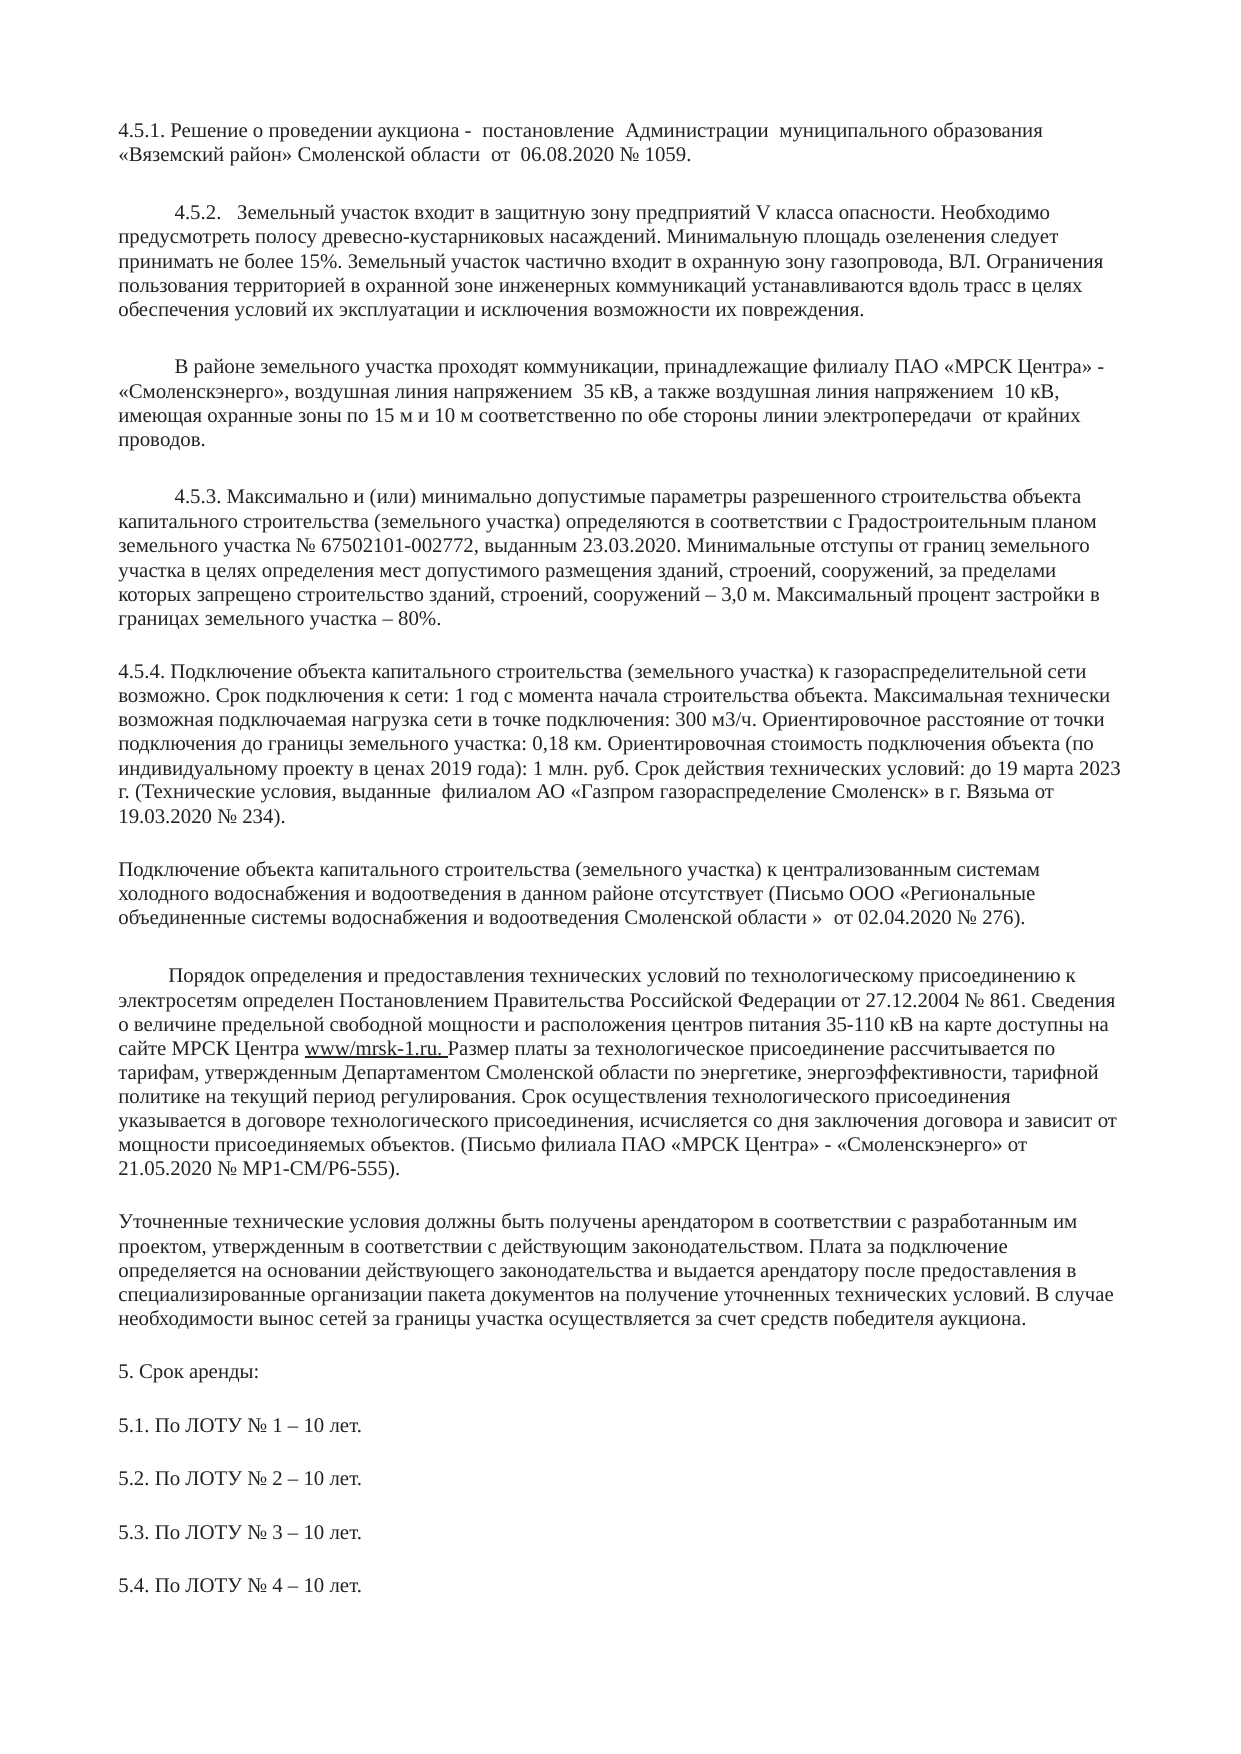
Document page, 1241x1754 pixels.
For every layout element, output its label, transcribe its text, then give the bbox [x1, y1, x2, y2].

table_cell 4. Предмет аукциона: 4.1. ЛОТ № 1 право заключения договора аренды земельного участка, кадастровый номер 67:02:0010270:1431, площадь 2741 кв. м, местоположение: Смоленская область, Вяземский район, г. Вязьма, ул. 25 Октября, в районе дома 38, категория земель – земли населенных пунктов, разрешенное использование земельного участка: коммунальное обслуживание. 4.1.1. Решение о проведении аукциона - постановление Администрации муниципального образования «Вяземский район» Смоленской области от 06.08.2020 № 1064. 4.1.2. Земельный участок частично входит в охранную зону газопровода, водоснабжения, водоотведения и линии электроосвещения. Ограничения пользования территорией в охранной зоне инженерных коммуникаций устанавливается вдоль трасс в целях обеспечения условий их эксплуатации и исключения возможности их повреждения. Через земельный участок проходят коммуникации: кабельная линия электропередач напряжением 10 кВ, имеющая охранную зону по 1 м в обе стороны от трассы прохождения. 4.1.3. Максимально и (или) минимально допустимые параметры разрешенного строительства объекта капитального строительства (земельного участка) определяются в соответствии с Градостроительным планом земельного участка № 67502101-002795, выданным 29.05.2020. Минимальные отступы от границ земельного участка в целях определения мест допустимого размещения зданий, строений, сооружений, за пределами которых запрещено строительство зданий, строений, сооружений – 3,0 м и 5,0 м. Максимальный процент застройки в границах земельного участка – 65%. Предельное количество этажей – 3, предельная высота зданий, строений, сооружений - 12 м. 4.1.4. Подключение объекта капитального строительства (земельного участка) к газораспределительной сети возможно. Срок подключения к сети: 1 год с момента начала строительства объекта. Максимальная технически возможная подключаемая нагрузка сети в точке подключения: 5 м3/ч. Ориентировочное расстояние от точки подключения до границы земельного участка: в границах земельного участка. Ориентировочная стоимость подключения объекта (по индивидуальному проекту в ценах 2019 года): 0,1 млн. руб. Срок действия технических условий: до 27 мая 2023 г. (Технические условия, выданные филиалом АО «Газпром газораспределение Смоленск» в г. Вязьма от 27.05.2020 № 232). Подключение объекта капитального строительства (земельного участка) к централизованным системам водоснабжения и водоотведения возможно. Срок подключения объекта к сети – не позднее 2022 г. Срок действия технических условий: до 15.05.2021 г. В случае попадания в пятно застройки сетей водопровода и канализации, сети вынести в соответствии со СП 42.13330.2016, п.12.35. (Технические условия, выданные ООО «Региональные объединенные системы водоснабжения и водоотведения Смоленской области » от 27.05.2020 № 32). Порядок определения и предоставления технических условий по технологическому присоединению к электросетям определен Постановлением Правительства Российской Федерации от 27.12.2004 № 861. Сведения о величине предельной свободной мощности и расположения центров питания 35-110 кВ на карте доступны на сайте МРСК Центра www/mrsk-1.ru. Размер платы за технологическое присоединение рассчитывается по тарифам, утвержденным Департаментом Смоленской области по энергетике, энергоэффективности, тарифной политике на текущий период регулирования. Срок осуществления технологического присоединения указывается в договоре технологического присоединения, исчисляется со дня заключения договора и зависит от мощности присоединяемых объектов. (Письмо филиала ПАО «МРСК Центра» - «Смоленскэнерго» от 29.07.2020 № МР1-СМ/Р6-34/827). Уточненные технические условия должны быть получены арендатором в соответствии с разработанным им проектом, утвержденным в соответствии с действующим законодательством. Плата за подключение определяется на основании действующего законодательства и выдается арендатору после предоставления в специализированные организации пакета документов на получение уточненных технических условий. В случае необходимости вынос сетей за границы участка осуществляется за счет средств победителя аукциона. 4.2. ЛОТ № 2: право заключения договора аренды земельного участка, кадастровый номер 67:02:0010303:45, площадь 9084 кв. м, местоположение: Смоленская область, Вяземский район, г. Вязьма, ул. Песочная, в районе нефтебазы, категория земель – земли населенных пунктов, разрешенное использование земельного участка: для размещения и обслуживания охраняемой площадки под складирование леса и пиломатериалов. 4.2.1. Решение о проведении аукциона - постановление Администрации муниципального образования «Вяземский район» Смоленской области от 07.08.2020 № 1068. 4.2.2. Земельный участок входит в защитную зону предприятий IV-V класса опасности. Предусмотреть полосу древесно-кустарниковых насаждений. Минимальную площадь озеленения следует принимать не более 15%. Земельный участок частично входит в охранную зону ВЛ. Ограничения пользования территорией в охранной зоне инженерных коммуникаций устанавливается вдоль трасс в целях обеспечения условий их эксплуатации и исключения возможности их повреждения. По границе земельного участка проходят коммуникации: воздушная линия электропередач напряжением 10кВ, имеющая охранную зону по 10м в обе стороны от трассы прохождения. 4.2.3. Максимально и (или) минимально допустимые параметры разрешенного строительства объекта капитального строительства (земельного участка) определяются в соответствии с Градостроительным планом земельного участка № 67502101-002774, выданным 26.03.2020. Минимальные отступы от границ земельного участка в целях определения мест допустимого размещения зданий, строений, сооружений, за пределами которых запрещено строительство зданий, строений, сооружений – 3,0 м и 5,0м. Максимальный процент застройки в границах земельного участка – 80 %. 4.2.4. Подключение объекта капитального строительства (земельного участка) к газораспределительной сети возможно. Срок подключения к сети: 1,5 года с момента начала строительства объекта. Максимальная технически возможная подключаемая нагрузка сети в точке подключения: 15 м3/ч. Ориентировочное расстояние от точки подключения до границы земельного участка: 0,05 км. Ориентировочная стоимость подключения объекта (по индивидуальному проекту в ценах 2020 года): 0,15 млн.руб. Срок действия технических условий: до 07.04.2023 г. (Технические условия, выданные филиалом АО «Газпром газораспределение Смоленск» в г. Вязьма от 07.04.2020 № 222). Подключение объекта капитального строительства (земельного участка) к централизованным системам холодного водоснабжения и водоотведения в данном районе отсутствует (Письмо ООО «Региональные объединенные системы водоснабжения и водоотведения Смоленской области » от 30.03.2020 № 268). Порядок определения и предоставления технических условий по технологическому присоединению к электросетям определен Постановлением Правительства Российской Федерации от 27.12.2004 № 861. Сведения о величине предельной свободной мощности и расположения центров питания 35-110 кВ на карте доступны на сайте МРСК Центра www/mrsk-1.ru. Размер платы за технологическое присоединение рассчитывается по тарифам, утвержденным Департаментом Смоленской области по энергетике, энергоэффективности, тарифной политике на текущий период регулирования. Срок осуществления технологического присоединения указывается в договоре технологического присоединения, исчисляется со дня заключения договора и зависит от мощности присоединяемых объектов. Уточненные технические условия должны быть получены арендатором в соответствии с разработанным им проектом, утвержденным в соответствии с действующим законодательством. Плата за подключение определяется на основании действующего законодательства и выдается арендатору после предоставления в специализированные организации пакета документов на получение уточненных технических условий. В случае необходимости вынос сетей за границы участка осуществляется за счет средств победителя аукциона. 4.3. ЛОТ № 3 право заключения договора аренды земельного участка, кадастровый номер 67:02:0010214:78, площадь 2439 кв. м, местоположение: Смоленская область, Вяземский район, г. Вязьма, ул. Строителей, в районе котельной «Восток», категория земель – земли населенных пунктов, разрешенное использование земельного участка: для строительства административного и административно-бытового здания. 4.3.1. Решение о проведении аукциона - постановление Администрации муниципального образования «Вяземский район» Смоленской области от 08.06.2020 № 748. 4.3.2. Земельный участок частично входит в охранную зону теплоснабжения. Ограничения пользования территорией в охранной зоне инженерных коммуникаций устанавливается вдоль трасс в целях обеспечения условий их эксплуатации и исключения возможности их повреждения. Надземная магистральная тепловая сеть обозначена на градостроительном плане земельного участка. При проектировании застройки, в случае планирования каких либо работ в охранной зоне действующих трубопроводов теплоснабжения, необходимо дополнительно получить согласование на их проведение или технические условия на вынос т/с. 4.3.3. Максимально и (или) минимально допустимые параметры разрешенного строительства объекта капитального строительства (земельного участка) определяются в соответствии с Градостроительным планом земельного участка № 67502101-002787, выданным 22.05.2020. Минимальные отступы от границ земельного участка в целях определения мест допустимого размещения зданий, строений, сооружений, за пределами которых запрещено строительство зданий, строений, сооружений – 3,0 м. 4.3.4. Подключение объекта капитального строительства (земельного участка) к газораспределительной сети возможно. Срок подключения к сети: 1,5 года с момента начала строительства объекта. Максимальная технически возможная подключаемая нагрузка сети в точке подключения: 15 м3/ч. Ориентировочное расстояние от точки подключения до границы земельного участка: 0,035 км. Ориентировочная стоимость подключения объекта (по индивидуальному проекту в ценах 2019 года): 0,2 млн. руб. Срок действия технических условий: до 30 апреля 2023 г. (Технические условия, выданные филиалом АО «Газпром газораспределение Смоленск» в г. Вязьма от 30.04.2020 № 222). Подключение объекта капитального строительства (земельного участка) к централизованным системам водоснабжения и водоотведения возможно. Срок подключения объекта к сети – не позднее 2022 г. Срок действия технических условий: до 13.04.2021 г. В случае попадания в пятно застройки сетей водопровода и канализации, сети вынести в соответствии со СП 42.13330.2016, п.12.35. (Технические условия, выданные ООО «Региональные объединенные системы водоснабжения и водоотведения Смоленской области » от 28.04.2020 № 29). Порядок определения и предоставления технических условий по технологическому присоединению к электросетям определен Постановлением Правительства Российской Федерации от 27.12.2004 № 861. Сведения о величине предельной свободной мощности и расположения центров питания 35-110 кВ на карте доступны на сайте МРСК Центра www/mrsk-1.ru. Размер платы за технологическое присоединение рассчитывается по тарифам, утвержденным Департаментом Смоленской области по энергетике, энергоэффективности, тарифной политике на текущий период регулирования. Срок осуществления технологического присоединения указывается в договоре технологического присоединения, исчисляется со дня заключения договора и зависит от мощности присоединяемых объектов. (Письмо филиала ПАО «МРСК Центра» - «Смоленскэнерго» от 20.05.2020 № МР1-СМ/Р6-06/547). Уточненные технические условия должны быть получены арендатором в соответствии с разработанным им проектом, утвержденным в соответствии с действующим законодательством. Плата за подключение определяется на основании действующего законодательства и выдается арендатору после предоставления в специализированные организации пакета документов на получение уточненных технических условий. В случае необходимости вынос сетей за границы участка осуществляется за счет средств победителя аукциона. 4.4. ЛОТ № 4 право заключения договора аренды земельного участка, кадастровый номер 67:02:0011701:466, площадь 103 кв. м, местоположение: Смоленская область, Вяземский район, г. Вязьма, ул. Воинов-интернационалистов, в районе ГСК «Березы-1», категория земель – земли населенных пунктов, разрешенное использование земельного участка: объекты гаражного строительства. 4.4.1. Решение о проведении аукциона - постановление Администрации муниципального образования «Вяземский район» Смоленской области от 07.08.2020 № 1070. 4.4.2. По границе земельного участка проходят коммуникации, принадлежащие филиалу ПАО «МРСК Центра» - «Смоленскэнерго», кабельная линия электропередач напряжением 10 кВ, имеющая охранную зону по 1 м в обе стороны от трассы прохождения, а также кабельная линия связи. Для уточнения прохождения кабельных линий через земельный участок необходимо вызвать на место представителя Вяземского РЭС филиала ПАО «МРСК Центра» - «Смоленскэнерго» и СДТУ восточного участка. 4.4.3. Максимально и (или) минимально допустимые параметры разрешенного строительства объекта капитального строительства (земельного участка) определяются в соответствии с Градостроительным планом земельного участка № 67502101-002786, выданным 22.05.2020. Максимальный процент застройки в границах земельного участка – 80%. 4.4.4. Подключение объекта капитального строительства (земельного участка) к газораспределительной сети возможно. Срок подключения к сети: 1,5 года с момента начала строительства объекта. Максимальная технически возможная подключаемая нагрузка сети в точке подключения: 15 м3/ч. Ориентировочное расстояние от точки подключения до границы земельного участка: 0,035 км. Ориентировочная стоимость подключения объекта (по индивидуальному проекту в ценах 2019 года): 0,2 млн. руб. Срок действия технических условий: до 30 апреля 2023 г. (Технические условия, выданные филиалом АО «Газпром газораспределение Смоленск» в г. Вязьма от 30.04.2020 № 223). Подключение объекта капитального строительства (земельного участка) к централизованным системам холодного водоснабжения и водоотведения в данном районе отсутствует (Письмо ООО «Региональные объединенные системы водоснабжения и водоотведения Смоленской области » от 27.04.2020 № 335). Порядок определения и предоставления технических условий по технологическому присоединению к электросетям определен Постановлением Правительства Российской Федерации от 27.12.2004 № 861. Сведения о величине предельной свободной мощности и расположения центров питания 35-110 кВ на карте доступны на сайте МРСК Центра www/mrsk-1.ru. Размер платы за технологическое присоединение рассчитывается по тарифам, утвержденным Департаментом Смоленской области по энергетике, энергоэффективности, тарифной политике на текущий период регулирования. Срок осуществления технологического присоединения указывается в договоре технологического присоединения, исчисляется со дня заключения договора и зависит от мощности присоединяемых объектов (Письмо филиала ПАО «МРСК Центра» - «Смоленскэнерго» от 25.08.2020 № МР1-СМ/42/5740). Уточненные технические условия должны быть получены арендатором в соответствии с разработанным им проектом, утвержденным в соответствии с действующим законодательством. Плата за подключение определяется на основании действующего законодательства и выдается арендатору после предоставления в специализированные организации пакета документов на получение уточненных технических условий. В случае необходимости вынос сетей за границы участка осуществляется за счет средств победителя аукциона. 4.5. ЛОТ № 5 право заключения договора аренды земельного участка, кадастровый номер 67:02:0010419:48, площадь 1967 кв. м, местоположение: Смоленская область, Вяземский район, г. Вязьма, ул. Панино, категория земель – земли населенных пунктов, разрешенное использование земельного участка: производственная деятельность. 4.5.1. Решение о проведении аукциона - постановление Администрации муниципального образования «Вяземский район» Смоленской области от 06.08.2020 № 1059. 4.5.2. Земельный участок входит в защитную зону предприятий V класса опасности. Необходимо предусмотреть полосу древесно-кустарниковых насаждений. Минимальную площадь озеленения следует принимать не более 15%. Земельный участок частично входит в охранную зону газопровода, ВЛ. Ограничения пользования территорией в охранной зоне инженерных коммуникаций устанавливаются вдоль трасс в целях обеспечения условий их эксплуатации и исключения возможности их повреждения. В районе земельного участка проходят коммуникации, принадлежащие филиалу ПАО «МРСК Центра» - «Смоленскэнерго», воздушная линия напряжением 35 кВ, а также воздушная линия напряжением 10 кВ, имеющая охранные зоны по 15 м и 10 м соответственно по обе стороны линии электропередачи от крайних проводов. 4.5.3. Максимально и (или) минимально допустимые параметры разрешенного строительства объекта капитального строительства (земельного участка) определяются в соответствии с Градостроительным планом земельного участка № 67502101-002772, выданным 23.03.2020. Минимальные отступы от границ земельного участка в целях определения мест допустимого размещения зданий, строений, сооружений, за пределами которых запрещено строительство зданий, строений, сооружений – 3,0 м. Максимальный процент застройки в границах земельного участка – 80%. 4.5.4. Подключение объекта капитального строительства (земельного участка) к газораспределительной сети возможно. Срок подключения к сети: 1 год с момента начала строительства объекта. Максимальная технически возможная подключаемая нагрузка сети в точке подключения: 300 м3/ч. Ориентировочное расстояние от точки подключения до границы земельного участка: 0,18 км. Ориентировочная стоимость подключения объекта (по индивидуальному проекту в ценах 2019 года): 1 млн. руб. Срок действия технических условий: до 19 марта 2023 г. (Технические условия, выданные филиалом АО «Газпром газораспределение Смоленск» в г. Вязьма от 19.03.2020 № 234). Подключение объекта капитального строительства (земельного участка) к централизованным системам холодного водоснабжения и водоотведения в данном районе отсутствует (Письмо ООО «Региональные объединенные системы водоснабжения и водоотведения Смоленской области » от 02.04.2020 № 276). Порядок определения и предоставления технических условий по технологическому присоединению к электросетям определен Постановлением Правительства Российской Федерации от 27.12.2004 № 861. Сведения о величине предельной свободной мощности и расположения центров питания 35-110 кВ на карте доступны на сайте МРСК Центра www/mrsk-1.ru. Размер платы за технологическое присоединение рассчитывается по тарифам, утвержденным Департаментом Смоленской области по энергетике, энергоэффективности, тарифной политике на текущий период регулирования. Срок осуществления технологического присоединения указывается в договоре технологического присоединения, исчисляется со дня заключения договора и зависит от мощности присоединяемых объектов. (Письмо филиала ПАО «МРСК Центра» - «Смоленскэнерго» от 21.05.2020 № МР1-СМ/Р6-555). Уточненные технические условия должны быть получены арендатором в соответствии с разработанным им проектом, утвержденным в соответствии с действующим законодательством. Плата за подключение определяется на основании действующего законодательства и выдается арендатору после предоставления в специализированные организации пакета документов на получение уточненных технических условий. В случае необходимости вынос сетей за границы участка осуществляется за счет средств победителя аукциона. 5. Срок аренды: 5.1. По ЛОТУ № 1 – 10 лет. 5.2. По ЛОТУ № 2 – 10 лет. 5.3. По ЛОТУ № 3 – 10 лет. 5.4. По ЛОТУ № 4 – 10 лет. 5.5. По ЛОТУ № 5 – 10 лет. 6. Осмотр земельных участков осуществляется претендентами самостоятельно, а при необходимости с привлечением работника Администрации МО «Вяземский район» Смоленской области, в согласованное с данным работником время. 7. Начальная цена предмета аукциона: 7.1. По ЛОТУ № 1 – 49 670 (Сорок девять тысяч шестьсот семьдесят) рублей. 7.2. По ЛОТУ № 2 – 139 076 (Сто тридцать девять тысяч семьдесят шесть) рублей. 7.3. По ЛОТУ № 3 – 121 606 (Сто двадцать одна тысяча шестьсот шесть) рублей. 7.4. По ЛОТУ № 4 – 5 135 (Пять тысяч сто тридцать пять) рублей. 7.5. По ЛОТУ № 5 – 14 962 (Четырнадцать тысяч девятьсот шестьдесят два) рубля. 8. «Шаг аукциона»: 8.1. По ЛОТУ № 1 - 1 490 (Одна тысяча четыреста девяносто) рублей. 8.2. По ЛОТУ № 2 – 4 170 (Четыре тысячи сто семьдесят) рублей. 8.3. По ЛОТУ № 3 – 3 640 (Три тысячи шестьсот сорок) рублей. 8.4. По ЛОТУ № 4 – 150 (Сто пятьдесят) рублей. 8.5. По ЛОТУ № 5 – 440 (Четыреста сорок) рублей. 9. В обеспечение обязательств по оплате права заключения договора аренды земельного участка претенденты вносят задаток в размере: 9.1. По ЛОТУ № 1 - 49 670 (Сорок девять тысяч шестьсот семьдесят) рублей без учета НДС. 9.2. По ЛОТУ № 2 – 139 076 (Сто тридцать девять тысяч семьдесят шесть) рублей без учета НДС. 9.3. По ЛОТУ № 3 – 121 606 (Сто двадцать одна тысяча шестьсот шесть) рублей без учета НДС. 9.4. По ЛОТУ № 4 – 5 135 (Пять тысяч сто тридцать пять) рублей без учета НДС. 9.5. По ЛОТУ № 5 – 14 962 (Четырнадцать тысяч девятьсот шестьдесят два) рубля без учета НДС. Задаток перечисляется на расчетный счет Организатора аукциона по следующим реквизитам: УФК по Смоленской области (комитет имущественных отношений Администрации муниципального образования «Вяземский район» Смоленской области л/с 05633D00450) ИНН 6722000650, КПП 672201001, расчетный счет 40302810545253020001 Отделение Смоленск город Смоленск БИК 046614001. Задаток должен поступить на указанный счет не позднее 02 ноября 2020 года до 13-00. В течение трех рабочих дней со дня подписания протокола о результатах аукциона организатор аукциона обязан возвратить задатки лицам, участвовавшим в аукционе, но не победившим в нем. 10. Заявки подаются по форме согласно приложению № 1. Прием заявок и документов осуществляется в рабочие дни с 9-00 до 13-00 и с 14-00 до 16-30 по московскому времени по адресу: Смоленская область, г. Вязьма, ул. 25 Октября, д. 11, здание Администрации, комитет имущественных отношений, каб. 411, 4-й этаж. Контактные телефоны: 8(48131) 4-22-43, 2-37-91. Один заявитель имеет право подать только одну заявку. Дата начала приема заявок на участие в аукционе: 02 октября 2020 г. Дата и время окончания приема заявок на участие в аукционе: 02 ноября 2020 г. в 13-00. Заявки подаются и принимаются одновременно с полным комплектом требуемых для участия в аукционе документов. Каждая заявка, поступившая в установленный срок, регистрируется организатором в журнале регистрации заявок на участие в аукционе в порядке их поступления. Заявка на участие в аукционе, поступившая по истечении срока приема заявок, возвращается заявителю в день ее поступления. Заявитель имеет право отозвать принятую организатором аукциона заявку на участие в аукционе до дня окончания срока приема заявок, уведомив об этом в письменной форме организатора аукциона. Организатор аукциона обязан возвратить заявителю внесенный им задаток в течение трех рабочих дней со дня поступления уведомления об отзыве заявки. В случае отзыва заявки заявителем позднее дня окончания срока приема заявок задаток возвращается в порядке, установленном для участников аукциона. 03 ноября 2020 г. в 12-00 по московскому времени по адресу: Смоленская область, г. Вязьма, ул. 25 Октября, д. 11, здание Администрации, комитет имущественных отношений, каб. 411, 4-й этаж, организатор аукциона рассматривает заявки и документы претендентов, устанавливает факт поступления от претендентов задатков на основании выписки (выписок) с соответствующего счета (счетов). По результатам рассмотрения документов организатор аукциона принимает решение о признании претендентов участниками аукциона или об отказе в допуске претендентов к участию в аукционе, которое оформляется протоколом. 11. Перечень документов, подаваемых претендентами: 1) заявка на участие в аукционе по установленной форме согласно приложению № 1 (в двух экземплярах); 2) копии документов, удостоверяющих личность заявителя (для граждан); 3) надлежащим образом заверенный перевод на русский язык документов о государственной регистрации юридического лица в соответствии с законодательством иностранного государства в случае, если заявителем является иностранное юридическое лицо; 4) платежный документ с отметкой банка об исполнении, подтверждающий внесение претендентом задатка. 12. Аукцион начинается в установленный в настоящем извещении день, час и месте. Победителем аукциона признается участник, предложивший наибольший размер ежегодной арендной платы за земельный участок. Результаты аукциона оглашаются 05 ноября 2020 по адресу: Смоленская область, г. Вязьма, ул. 25 Октября, д. 11, здание Администрации, актовый зал, всем присутствующим на аукционе и оформляются протоколом о результатах аукциона. Уполномоченный орган направляет победителю аукциона или единственному принявшему участие в аукционе его участнику три экземпляра подписанного проекта договора аренды земельного участка в десятидневный срок со дня составления протокола о результатах аукциона. При этом размер ежегодной арендной платы по договору аренды земельного участка определяется в размере, предложенном победителем аукциона, или в случае заключения указанного договора с единственным принявшим участие в аукционе его участником устанавливается в размере, равном начальной цене предмета аукциона. Победитель аукциона перечисляет ежегодный размер арендной платы за земельный участок в порядке и сроки, установленные договором аренды земельного участка (проект договора аренды - приложение № 2). 13. Организатор аукциона принимает решение об отказе в проведении аукциона в случае выявления обстоятельств, предусмотренных пунктом 8 статьи 39.11 Земельного кодекса РФ. Извещение об отказе в проведении аукциона размещается в течение трех дней со дня принятия данного решения на сайте: www.mgorv.ru , на официальном сайте Российской Федерации в сети «Интернет» www.torgi.gov.ru. Организатор аукциона в течение трех дней со дня принятия решения об отказе в проведении аукциона обязан известить участников аукциона об отказе в проведении аукциона и возвратить его участникам внесенные задатки. 14. Все вопросы, не нашедшие отражения в настоящем извещении, регулируются документацией об аукционе и законодательством Российской Федерации. Приложение № 1 в Комитет имущественных отношений Администрации муниципального образования «Вяземский район» Смоленской области ЗАЯВКА НА УЧАСТИЕ В АУКЦИОНЕ Заявитель____________________________________________________________________________________________________________________________________________________________, именуемый далее Претендент, в лице ______________________________________________, принимая решение об участии в аукционе на право заключения договора аренды земельного участка площадью_______________кв.м., с кадастровым номером __________________________________,расположенного по адресу:_________________ ________________________________________________________________________________, для цели ________________________________________________________________________ с начальной ценой ______________________, «шаг» аукциона ___________________, обязуется: 1.Соблюдать условия проведения аукциона, содержащиеся в извещении о проведении аукциона от _______ _______________ 2020 г., а также порядок организации и проведения аукционов, установленный ст. 39.11, 39.12 Земельного кодекса Российской Федерации. 2.В случае признания победителем аукциона заключить с Организатором аукциона договор аренды земельного участка в течение тридцати дней со дня направления победителю аукциона проектов указанного договора. 3.Уплатить ежегодную арендную плату, установленную по результатам аукциона, в сроки, определяемые договором аренды земельного участка. Адрес и банковские реквизиты Претендента (с указанием реквизитов счета для возврата задатка): Подпись Претендента__________________________________________________________ М.П. ____час. ______мин. «___»___________2020г. Даю добровольное согласие уполномоченным должностным лицам Администрации муниципального образования «Вяземский район» Смоленской области, расположенной по адресу: Смоленская область, г. Вязьма, ул. 25 Октября, д. 11, здание Администрации, комитет имущественных отношений, кабинет 411, на обработку моих персональных данных, то есть на совершение действий, предусмотренных п. 3 ст. 3 Федерального закона от 27.07.2006 N 152-ФЗ "О персональных данных" Подпись Претендента__________________________________________________________ М.П. Заявка принята Организатором аукциона: ____ час. ____ мин. «___»______________2020 г. Подпись уполномоченного лица Организатора аукциона _________________________ Приложение № 2 проект ДОГОВОР АРЕНДЫ ЗЕМЛИ № __ г. Вязьма Смоленской области от «__» _______ 2020 г. Администрация муниципального образования «Вяземский район» Смоленской области, от имени которой на основании решения Вяземского Совета народных депутатов от 23.01.2002 г. № 1 и Положения о комитете имущественных отношений Администрации муниципального образования «Вяземский район» Смоленской области, утвержденного решением Вяземского районного Совета депутатов от 21.02.2007 № 5, выступает комитет имущественных отношений Администрации муниципального образования «Вяземский район» Смоленской области в лице председателя комитета Коломацкой Жанны Ивановны, именуемая в дальнейшем «Арендодатель», с одной стороны, и _____________(ФИО (наименование), данные арендатора), победитель аукциона на право заключения договора аренды земельного участка, состоявшегося ________, именуемый в дальнейшем «Арендатор», с другой стороны, вместе именуемые в дальнейшем «Стороны», заключили настоящий договор аренды земельного участка (далее – Договор) о нижеследующем: 1. Предмет договора и общие положения 1.1. Предметом Договора является земельный участок из категории земель____, площадью ____ метров квадратных, с кадастровым номером ___________, расположенный по адресу: Смоленская область, Вяземский район, _______________ (далее по тексту – «Участок»), предоставляемый в аренду на основании протокола о результатах аукциона от «__»_____2020 г., разрешенное использование: ________. 1.2. Настоящий Договор заключается на ____ лет до ____г. и вступает в силу со дня его государственной регистрации. Условия настоящего Договора распространяются на взаимоотношения сторон, возникшие с ____ года. 1.3. Арендодатель предоставляет, а Арендатор принимает в аренду земельный Участок. Предоставление Участка в аренду не влечет передачу прав собственности на него. 2. Платежи по договору 2.1. Размер арендной платы определен по итогам аукциона, состоявшегося ______________, в виде ежегодного размера арендной платы и составляет ________ рублей. 2.2. Размер арендной платы за 2020 и последующие годы аренды земельного участка определяется по результатам аукциона и рассчитывается по формуле, приведенной в приложении № 1 к Договору. Сумма внесенного задатка засчитывается в счет арендной платы по договору. 2.3. Арендная плата перечисляется Арендатором ежеквартально до 20 числа последнего месяца текущего квартала. В случае направления Арендатору письменного предупреждения в связи с неисполнением им обязательства по внесению арендной платы, он обязан внести арендную плату в течение пяти рабочих дней со дня получения такого предупреждения. 2.4. Платежи по арендной плате вносятся на р/с № 40101810545250000005, отделение Смоленск г. Смоленск, БИК 046614001, ИНН 6722000650, КПП 672201001, ОКТМО 66605101 (Вяземское городское поселение), получатель УФК по Смоленской области (комитет имущественных отношений Администрации муниципального образования «Вяземский район» Смоленской области л/с 04633D00440), код:---. 3. Права и обязанности сторон 3.1. Арендодатель имеет право: 3.1.1. Требовать досрочного расторжения Договора: - при использовании земельного участка не в соответствии с видом разрешенного использования, а также при использовании способами, приводящими к его порче, - при невнесении арендной платы в общей сумме более чем за 3 месяца, - при нарушении других условий Договора. 3.1.2. На беспрепятственный доступ на территорию арендуемого земельного участка с целью его осмотра на предмет соблюдения условий Договора. 3.1.3. На возмещение убытков, причиненных ухудшением качества Участка и экологической обстановки в результате хозяйственной деятельности Арендатора, а также по иным основаниям, предусмотренным законодательством Российской Федерации. 3.2. Арендодатель обязан: 3.2.1. Выполнять в полном объеме все условия Договора. 3.2.2. Передать Арендатору Участок по акту приема-передачи. 3.3. Арендатор имеет право: 3.3.1. Использовать Участок на условиях, установленных Договором. 3.4. Арендатор обязан: 3.4.1. Принять у Арендодателя Участок по акту приема-передачи. 3.4.2. Выполнять в полном объеме все условия Договора. 3.4.3. Использовать Участок в соответствии с установленным видом разрешенного использования. 3.4.4. Уплачивать в размере и на условиях, установленных Договором, арендную плату. 3.4.5. Обеспечить Арендодателю (его законным представителям) беспрепятственный доступ на Участок по их требованию. 3.4.6. Обеспечить допуск представителей собственников линейных объектов или представителей организаций, осуществляющих эксплуатацию линейных объектов, к данным объектам в целях обеспечения их безопасности. 3.4.7. Не допускать действий, приводящих к ухудшению экологической обстановки на арендуемом земельном участке и прилегающих к нему территориях, а также выполнять работы по благоустройству территории. 3.4.8. Письменно в десятидневный срок уведомить Арендодателя об изменении своих реквизитов. 3.4.9. По окончании срока действия Договора или его расторжении привести Участок в состояние, пригодное для дальнейшего использования, не хуже первоначального. 3.5. Арендодатель и Арендатор имеют иные права и несут иные обязанности, установленные законодательством Российской Федерации. 4. Ответственность сторон 4.1. За нарушение условий настоящего Договора стороны несут ответственность в соответствии с действующим законодательством Российской Федерации. 4.2. За нарушение срока внесения арендной платы по Договору Арендатор выплачивает Арендодателю пени в размере 0,03 % от неуплаченной суммы за каждый календарный день просрочки. 4.3. В случае невнесения более двух раз подряд арендной платы по истечении установленного Договором срока платежа по требованию Арендодателя договор аренды может быть расторгнут в одностороннем порядке. Изменение и прекращение действия договора 5.1. Условия Договора могут быть изменены по соглашению сторон в соответствии с действующим законодательством Российской Федерации. 5.2. Все изменения и дополнения к Договору действительны, если они совершены в письменной форме, подписаны уполномоченными на то представителями обеих сторон и зарегистрированы в органе, осуществляющем государственную регистрацию прав на недвижимое имущество и сделок с ним на территории Смоленской области. 5.3. Внесение изменений в Договор в части изменения вида разрешенного использования земельного участка не допускается. 5.4. Договор прекращает свое действие: - по взаимному соглашению сторон; - по решению суда; - по иным основаниям, предусмотренным действующим договором и законодательством Российской Федерации. 6. Заключительные положения 6.1. Арендатор удовлетворен качественным состоянием Участка, установленным путем его осмотра перед заключением настоящего Договора, и не обнаружил при осмотре каких-либо недостатков, о которых ему не сообщил Арендодатель. 6.2. До подписания настоящего Договора Участок никому не продан, не подарен, не заложен, не обременен правами третьих лиц, в споре и под арестом (запрещением) не стоит. 6.3. Все споры между сторонами рассматриваются в соответствии с действующим законодательством, с соблюдением претензионного порядка и при не достижении взаимоприемлемого решения спорных вопросов обращением за разрешением спора в Арбитражный суд. 6.4. Расходы по государственной регистрации настоящего Договора оплачивает Арендатор. 6.5. Настоящий Договор составлен и подписан в 3-х экземплярах, имеющих равную юридическую силу, по одному для каждой из Сторон и один для хранения в Управлении Федеральной службы государственной регистрации, кадастра и картографии по Смоленской области. 7. Реквизиты и подписи сторон Приложение № 1 к договору аренды земли от «__»_________2020 г. №__ Расчет арендной платы: Ап= Аеп х d/365, где Ап – размер арендной платы, Аеп –ежегодный размер арендной платы, определенный по результатам аукциона d – количество дней аренды Подлежит к оплате: [118, 118, 1122, 1627]
